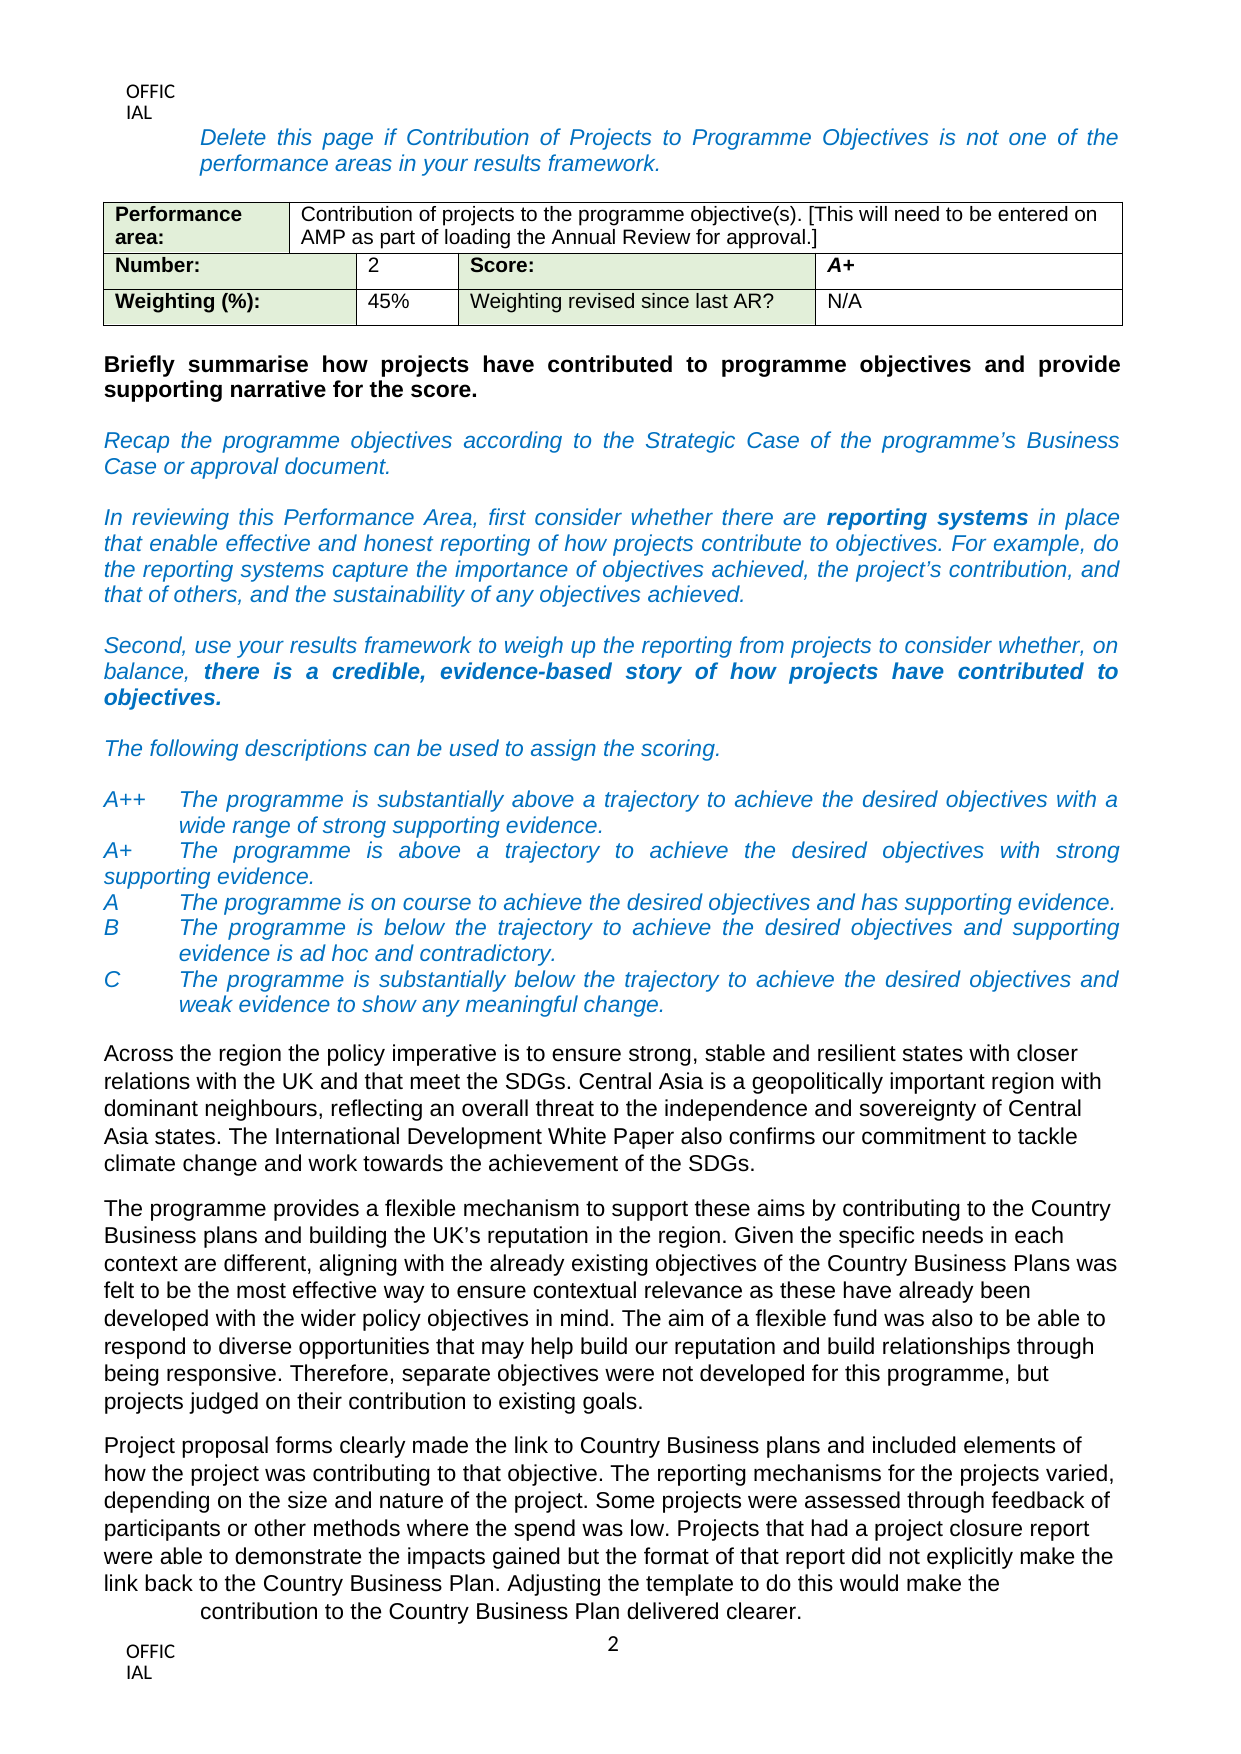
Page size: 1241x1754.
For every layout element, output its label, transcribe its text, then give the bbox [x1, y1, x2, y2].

table_cell 2 [357, 254, 458, 289]
text B The programme is below the trajectory to achieve the desired objectives and supporting evidence is ad hoc and contradictory. [103, 915, 1122, 966]
table_cell Weighting revised since last AR? [459, 290, 815, 324]
table_cell 45% [357, 290, 458, 324]
text Second, use your results framework to weigh up the reporting from projects to consider whether, on balance, there is a credible, evidence-based story of how projects have contributed to objectives. [103, 633, 1122, 710]
text A+ The programme is above a trajectory to achieve the desired objectives with strong supporting evidence. [103, 838, 1122, 889]
text Briefly summarise how projects have contributed to programme objectives and provide supporting narrative for the score. [103, 351, 1122, 402]
text C The programme is substantially below the trajectory to achieve the desired objectives and weak evidence to show any meaningful change. [103, 966, 1122, 1017]
text Project proposal forms clearly made the link to Country Business plans and included elements of how the project was contributing to that objective. The reporting mechanisms for the projects varied, depending on the size and nature of the project. Some projects were assessed through feedback of participants or other methods where the spend was low. Projects that had a project closure report were able to demonstrate the impacts gained but the format of that report did not explicitly make the link back to the Country Business Plan. Adjusting the template to do this would make the contribution to the Country Business Plan delivered clearer. [103, 1433, 1122, 1624]
table_header Performance area: [104, 203, 289, 252]
table_cell Weighting (%): [104, 290, 356, 324]
text Delete this page if Contribution of Projects to Programme Objectives is not one of the performance areas in your results framework. [103, 125, 1122, 176]
text Recap the programme objectives according to the Strategic Case of the programme’s Business Case or approval document. [103, 428, 1122, 479]
table_header Contribution of projects to the programme objective(s). [This will need to be entered on AMP as part of loading the Annual Review for approval.] [290, 203, 1122, 252]
table_cell Score: [459, 254, 815, 289]
table_cell N/A [816, 290, 1122, 324]
text The following descriptions can be used to assign the scoring. [103, 736, 1122, 761]
text In reviewing this Performance Area, first consider whether there are reporting systems in place that enable effective and honest reporting of how projects contribute to objectives. For example, do the reporting systems capture the importance of objectives achieved, the project’s contribution, and that of others, and the sustainability of any objectives achieved. [103, 505, 1122, 607]
table_cell Number: [104, 254, 356, 289]
text A The programme is on course to achieve the desired objectives and has supporting evidence. [103, 889, 1122, 915]
table_cell A+ [816, 254, 1122, 289]
text Across the region the policy imperative is to ensure strong, stable and resilient states with closer relations with the UK and that meet the SDGs. Central Asia is a geopolitically important region with dominant neighbours, reflecting an overall threat to the independence and sovereignty of Central Asia states. The International Development White Paper also confirms our commitment to tackle climate change and work towards the achievement of the SDGs. [103, 1041, 1122, 1177]
text A++ The programme is substantially above a trajectory to achieve the desired objectives with a wide range of strong supporting evidence. [103, 787, 1122, 838]
text The programme provides a flexible mechanism to support these aims by contributing to the Country Business plans and building the UK’s reputation in the region. Given the specific needs in each context are different, aligning with the already existing objectives of the Country Business Plans was felt to be the most effective way to ensure contextual relevance as these have already been developed with the wider policy objectives in mind. The aim of a flexible fund was also to be able to respond to diverse opportunities that may help build our reputation and build relationships through being responsive. Therefore, separate objectives were not developed for this programme, but projects judged on their contribution to existing goals. [103, 1195, 1122, 1414]
